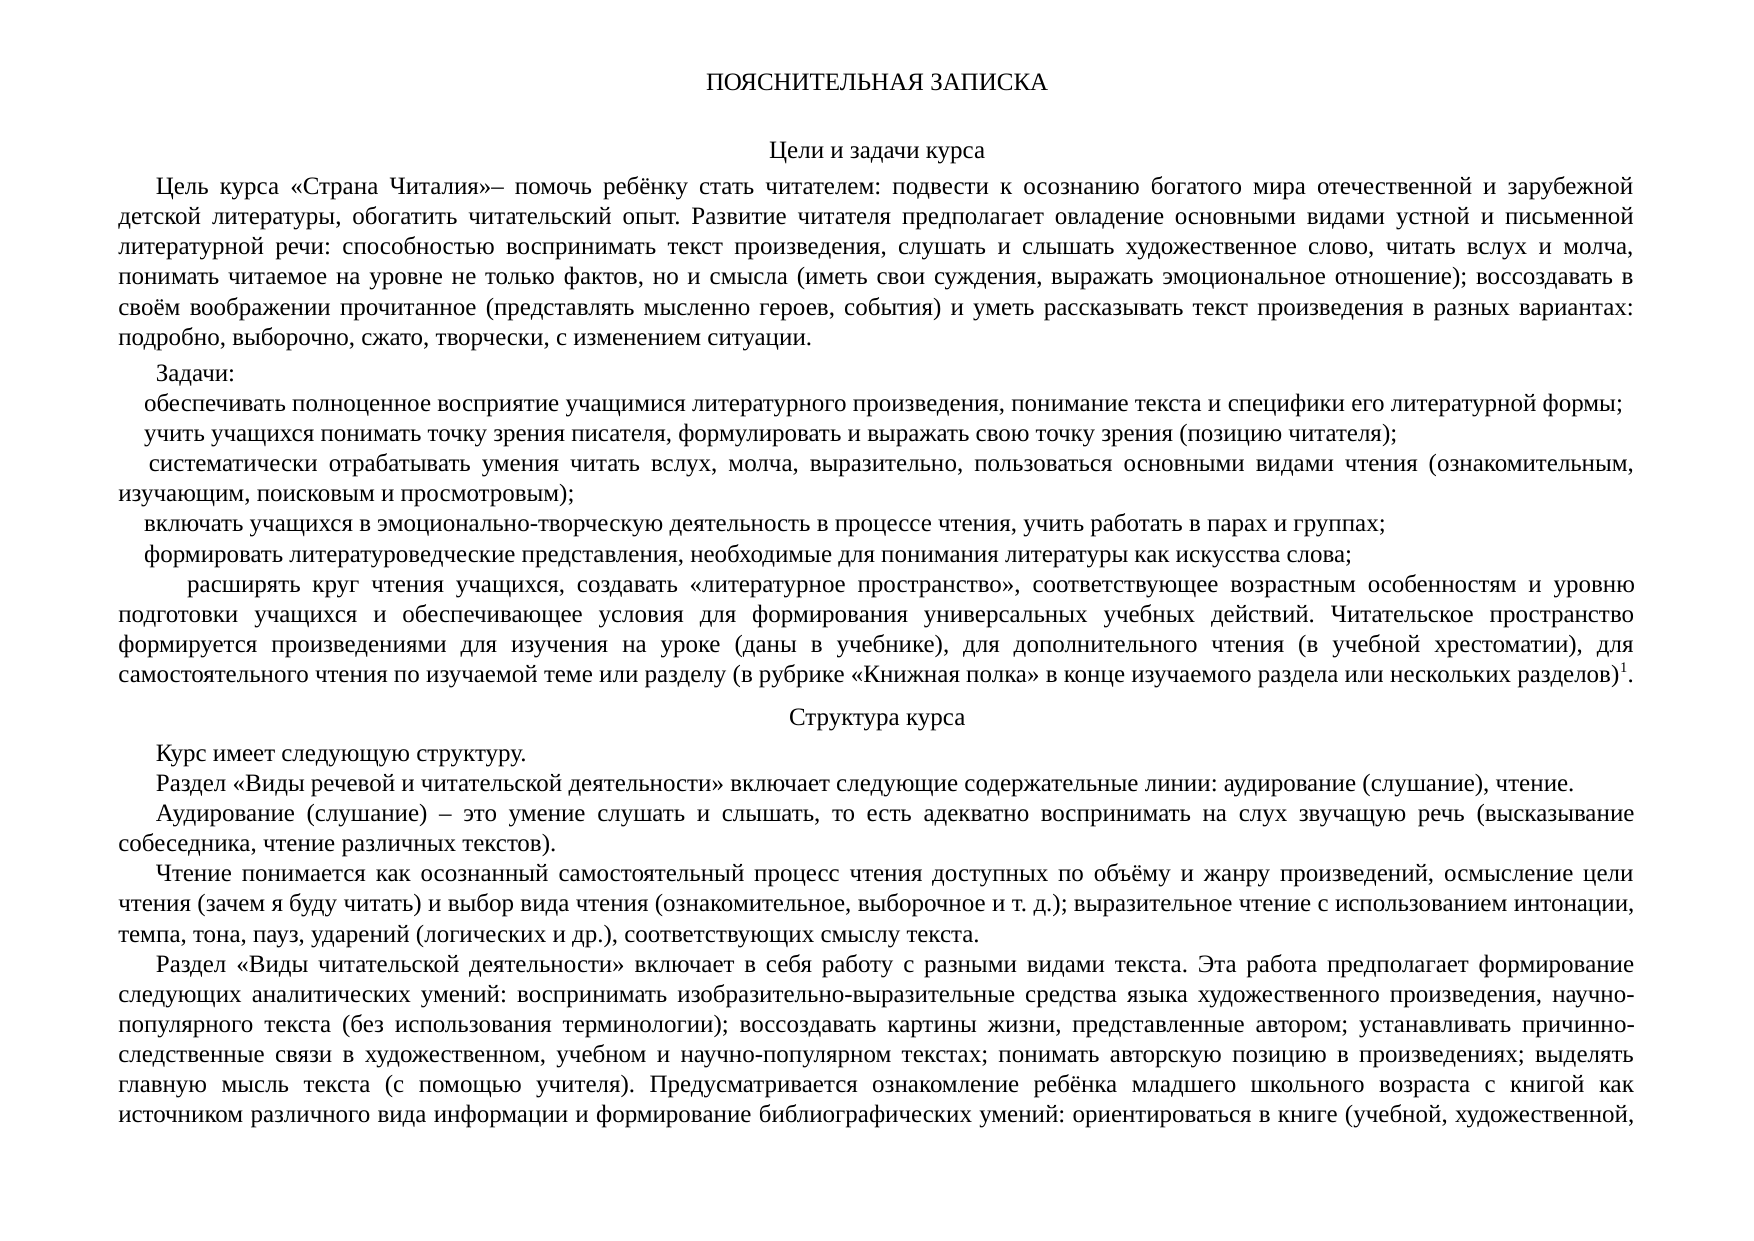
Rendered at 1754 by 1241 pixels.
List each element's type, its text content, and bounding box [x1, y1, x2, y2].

text  обеспечивать полноценное восприятие учащимися литературного произведения, понимание текста и специфики его литературной формы; [118, 388, 1636, 417]
text Курс имеет следующую структуру. [118, 738, 1636, 767]
text Аудирование (слушание) – это умение слушать и слышать, то есть адекватно воспринимать на слух звучащую речь (высказывание собеседника, чтение различных текстов). [118, 798, 1636, 857]
text  учить учащихся понимать точку зрения писателя, формулировать и выражать свою точку зрения (позицию читателя); [118, 418, 1636, 447]
text  включать учащихся в эмоционально-творческую деятельность в процессе чтения, учить работать в парах и группах; [118, 508, 1636, 537]
text Цель курса «Страна Читалия»– помочь ребёнку стать читателем: подвести к осознанию богатого мира отечественной и зарубежной детской литературы, обогатить читательский опыт. Развитие читателя предполагает овладение основными видами устной и письменной литературной речи: способностью воспринимать текст произведения, слушать и слышать художественное слово, читать вслух и молча, понимать читаемое на уровне не только фактов, но и смысла (иметь свои суждения, выражать эмоциональное отношение); воссоздавать в своём воображении прочитанное (представлять мысленно героев, события) и уметь рассказывать текст произведения в разных вариантах: подробно, выборочно, сжато, творчески, с изменением ситуации. [118, 171, 1636, 350]
text Задачи: [118, 358, 1636, 387]
text  систематически отрабатывать умения читать вслух, молча, выразительно, пользоваться основными видами чтения (ознакомительным, изучающим, поисковым и просмотровым); [118, 448, 1636, 507]
text Пояснительная записка [118, 67, 1636, 96]
text  расширять круг чтения учащихся, создавать «литературное пространство», соответствующее возрастным особенностям и уровню подготовки учащихся и обеспечивающее условия для формирования универсальных учебных действий. Читательское пространство формируется произведениями для изучения на уроке (даны в учебнике), для дополнительного чтения (в учебной хрестоматии), для самостоятельного чтения по изучаемой теме или разделу (в рубрике «Книжная полка» в конце изучаемого раздела или нескольких разделов)1. [118, 569, 1636, 688]
text Чтение понимается как осознанный самостоятельный процесс чтения доступных по объёму и жанру произведений, осмысление цели чтения (зачем я буду читать) и выбор вида чтения (ознакомительное, выборочное и т. д.); выразительное чтение с использованием интонации, темпа, тона, пауз, ударений (логических и др.), соответствующих смыслу текста. [118, 858, 1636, 947]
text Структура курса [118, 702, 1636, 730]
text  формировать литературоведческие представления, необходимые для понимания литературы как искусства слова; [118, 539, 1636, 567]
text Раздел «Виды читательской деятельности» включает в себя работу с разными видами текста. Эта работа предполагает формирование следующих аналитических умений: воспринимать изобразительно-выразительные средства языка художественного произведения, научно-популярного текста (без использования терминологии); воссоздавать картины жизни, представленные автором; устанавливать причинно-следственные связи в художественном, учебном и научно-популярном текстах; понимать авторскую позицию в произведениях; выделять главную мысль текста (с помощью учителя). Предусматривается ознакомление ребёнка младшего школьного возраста с книгой как источником различного вида информации и формирование библиографических умений: ориентироваться в книге (учебной, художественной, [118, 949, 1636, 1128]
text Раздел «Виды речевой и читательской деятельности» включает следующие содержательные линии: аудирование (слушание), чтение. [118, 768, 1636, 797]
text Цели и задачи курса [118, 135, 1636, 163]
